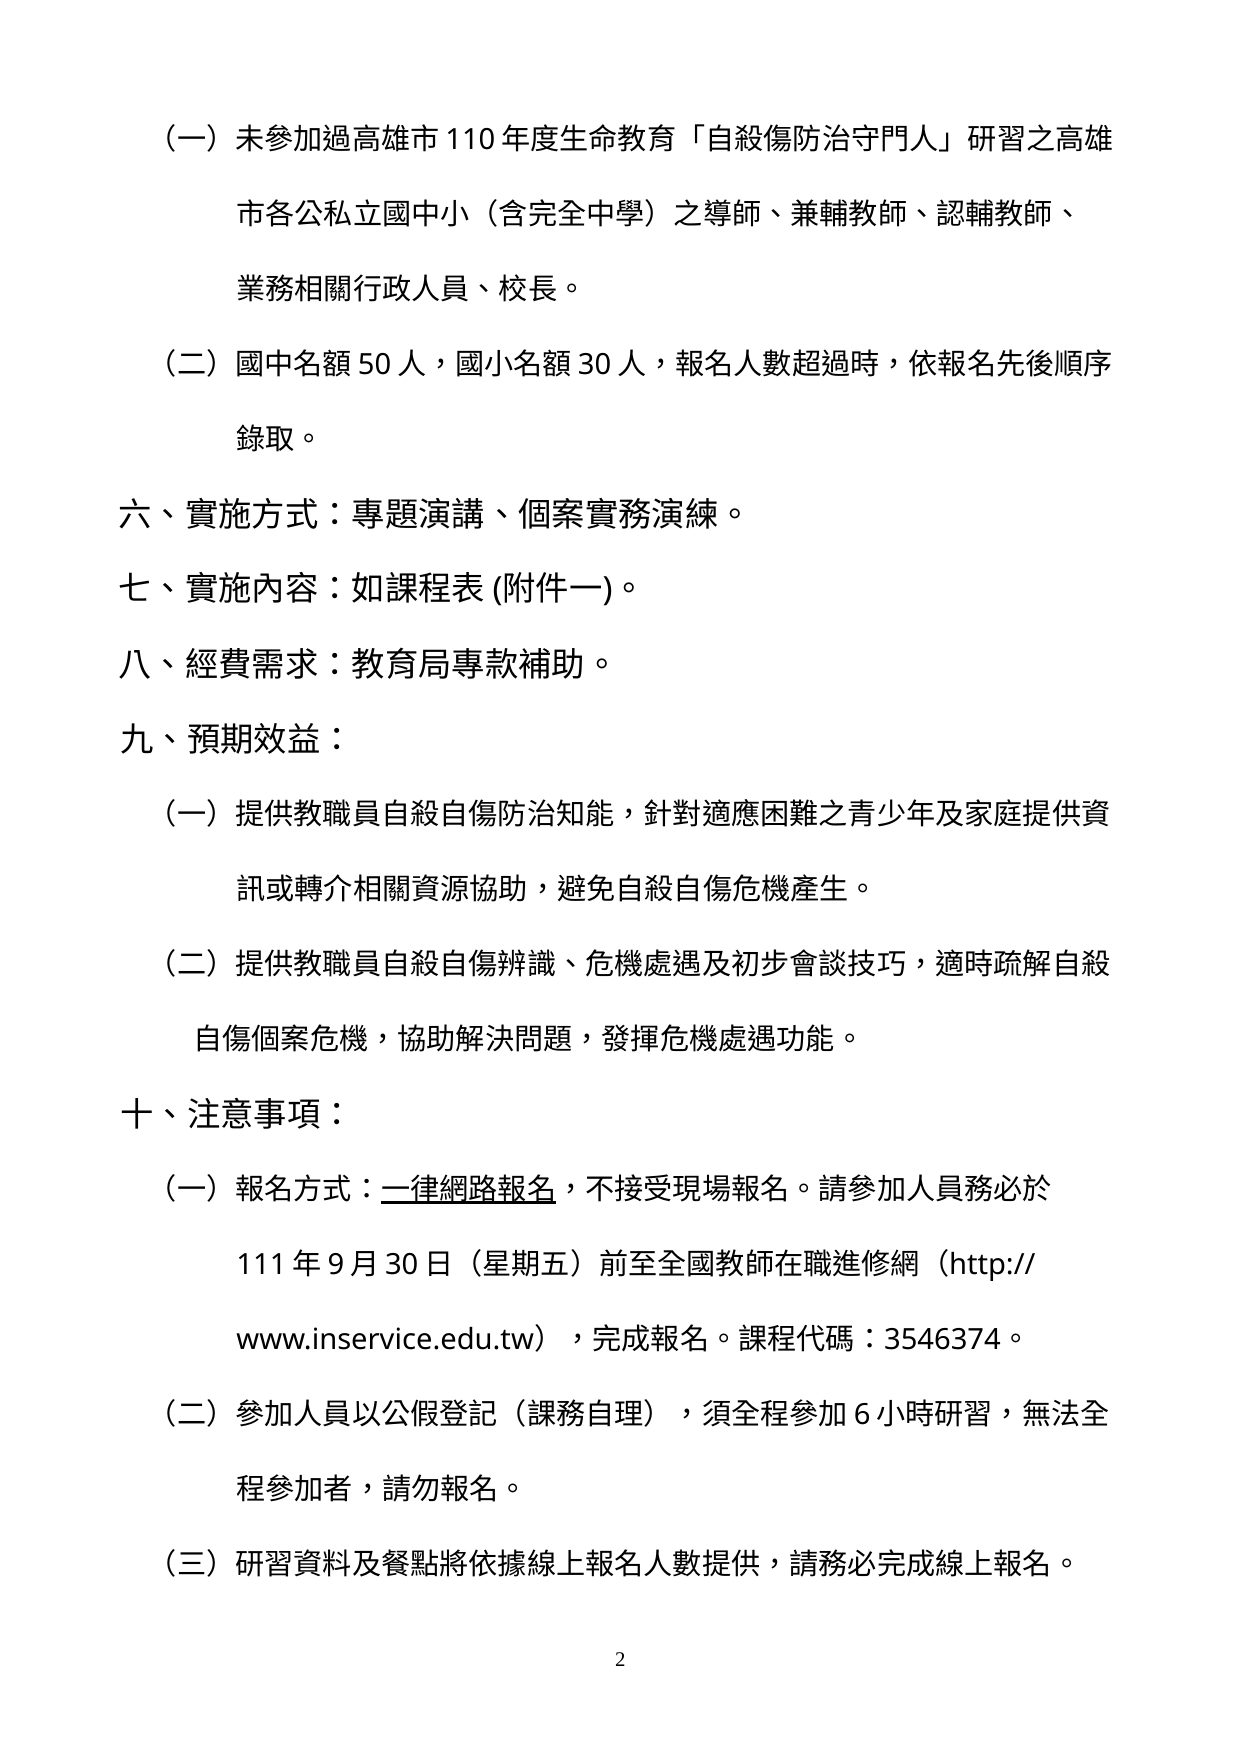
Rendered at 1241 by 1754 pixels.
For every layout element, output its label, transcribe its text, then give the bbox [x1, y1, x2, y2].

text 訊或轉介相關資源協助，避免自殺自傷危機產生。 [118, 849, 1122, 924]
text 業務相關行政人員、校長。 [118, 249, 1122, 324]
text 程參加者，請勿報名。 [118, 1449, 1122, 1524]
text 市各公私立國中小（含完全中學）之導師、兼輔教師、認輔教師、 [118, 174, 1122, 249]
text 111年9月30日（星期五）前至全國教師在職進修網（http:// [118, 1224, 1122, 1299]
text （一）未參加過高雄市110年度生命教育「自殺傷防治守門人」研習之高雄 [118, 99, 1122, 174]
text 七、實施內容：如課程表 (附件一)。 [118, 549, 1122, 624]
text 六、實施方式：專題演講、個案實務演練。 [118, 474, 1122, 549]
text 八、經費需求：教育局專款補助。 [118, 624, 1122, 699]
text 九、預期效益： [120, 699, 1122, 774]
text （二）參加人員以公假登記（課務自理），須全程參加6小時研習，無法全 [118, 1374, 1122, 1449]
text 十、注意事項： [120, 1074, 1122, 1149]
text （一）提供教職員自殺自傷防治知能，針對適應困難之青少年及家庭提供資 [118, 774, 1122, 849]
text （二）國中名額50人，國小名額30人，報名人數超過時，依報名先後順序 [118, 324, 1122, 399]
text www.inservice.edu.tw），完成報名。課程代碼：3546374。 [118, 1299, 1122, 1374]
text （二）提供教職員自殺自傷辨識、危機處遇及初步會談技巧，適時疏解自殺 [118, 924, 1122, 999]
text 錄取。 [118, 399, 1122, 474]
text （一）報名方式：一律網路報名，不接受現場報名。請參加人員務必於 [118, 1149, 1122, 1224]
text （三）研習資料及餐點將依據線上報名人數提供，請務必完成線上報名。 [118, 1524, 1122, 1599]
text 自傷個案危機，協助解決問題，發揮危機處遇功能。 [118, 999, 1122, 1074]
